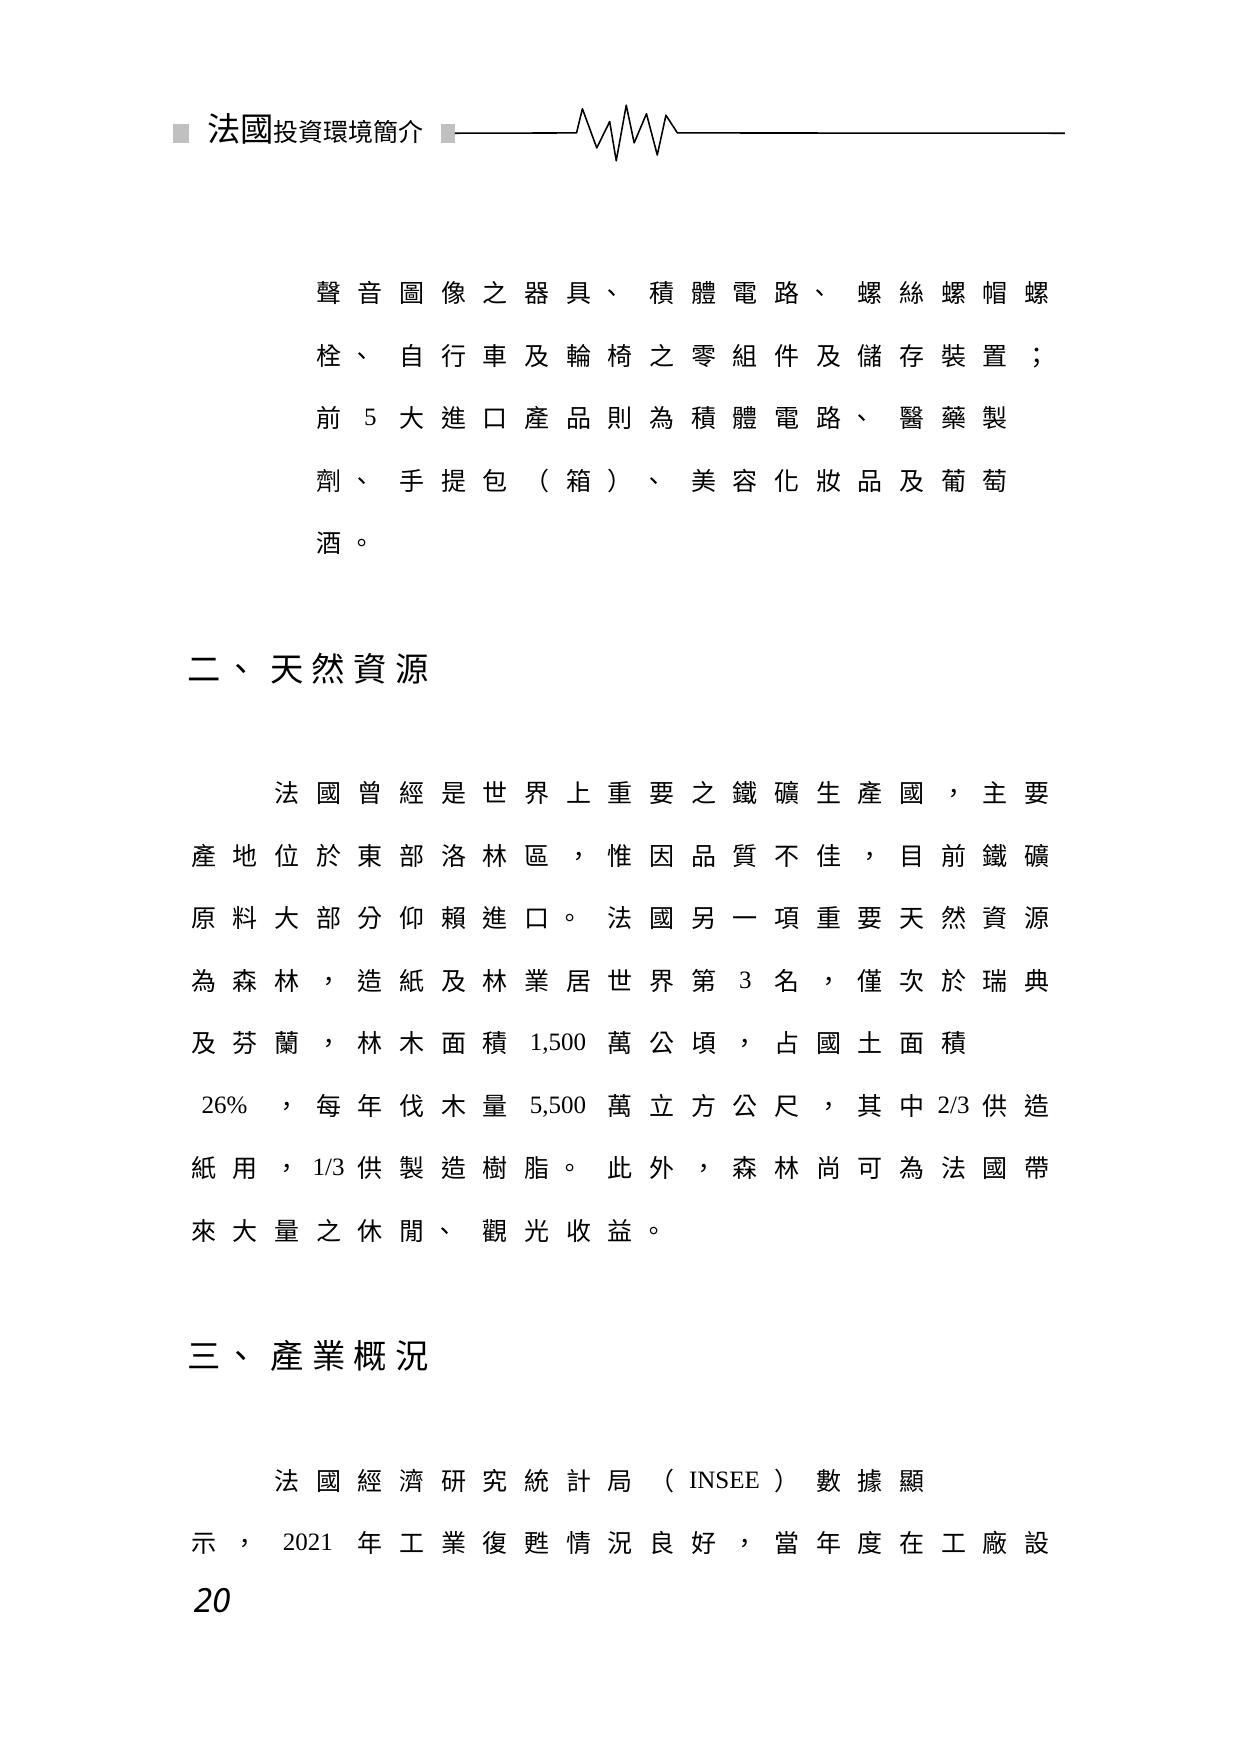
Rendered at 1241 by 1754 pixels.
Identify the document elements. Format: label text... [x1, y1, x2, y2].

text 聲音圖像之器具、積體電路、螺絲螺帽螺栓、自行車及輪椅之零組件及儲存裝置；前5大進口產品則為積體電路、醫藥製劑、手提包（箱）、美容化妝品及葡萄酒。 [281, 250, 1058, 563]
text 法國經濟研究統計局（INSEE）數據顯示，2021年工業復甦情況良好，當年度在工廠設 [183, 1438, 1058, 1563]
text 三、產業概況 [183, 1313, 1058, 1375]
text 法國曾經是世界上重要之鐵礦生產國，主要產地位於東部洛林區，惟因品質不佳，目前鐵礦原料大部分仰賴進口。法國另一項重要天然資源為森林，造紙及林業居世界第3名，僅次於瑞典及芬蘭，林木面積1,500萬公頃，占國土面積26%，每年伐木量5,500萬立方公尺，其中2/3供造紙用，1/3供製造樹脂。此外，森林尚可為法國帶來大量之休閒、觀光收益。 [183, 750, 1058, 1250]
text 二、天然資源 [183, 625, 1058, 688]
